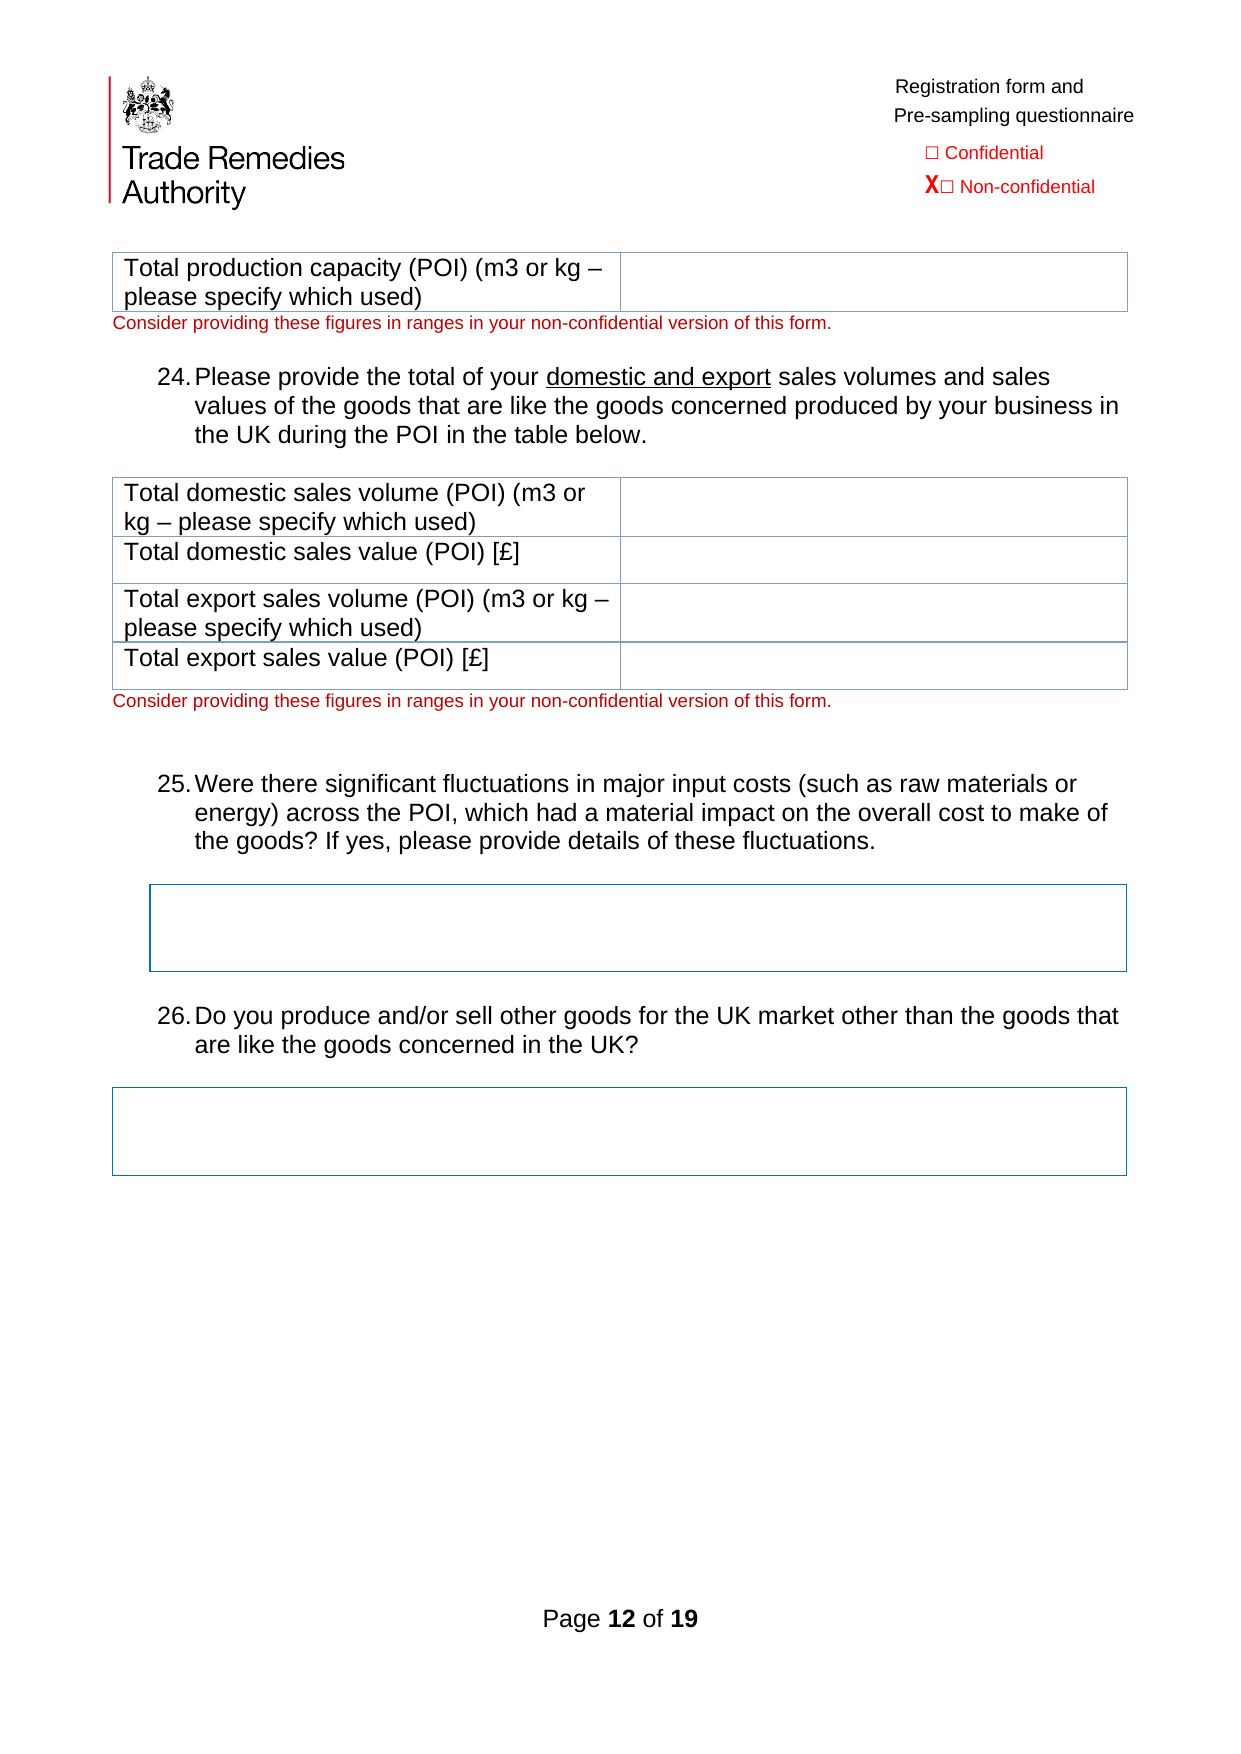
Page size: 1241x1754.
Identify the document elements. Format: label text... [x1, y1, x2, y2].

table_header [151, 885, 1126, 971]
table_cell [621, 643, 1127, 689]
table_header [113, 1088, 1126, 1174]
table_cell [621, 584, 1127, 641]
list Were there significant fluctuations in major input costs (such as raw materials or energy) across the POI, which had a material impact on the overall cost to make of the goods? If yes, please provide details of these fluctuations. [157, 769, 1128, 855]
text Consider providing these figures in ranges in your non-confidential version of this form. [112, 312, 1128, 333]
table_cell Total export sales volume (POI) (m3 or kg – please specify which used) [113, 584, 620, 641]
table_cell Total export sales value (POI) [£] [113, 643, 620, 689]
table_cell [621, 537, 1127, 583]
table_cell [621, 253, 1127, 311]
text Consider providing these figures in ranges in your non-confidential version of this form. [112, 690, 1128, 711]
table_header [621, 478, 1127, 536]
table_header Total domestic sales volume (POI) (m3 or kg – please specify which used) [113, 478, 620, 536]
table_cell Total production capacity (POI) (m3 or kg – please specify which used) [113, 253, 620, 311]
table_cell Total domestic sales value (POI) [£] [113, 537, 620, 583]
list Please provide the total of your domestic and export sales volumes and sales values of the goods that are like the goods concerned produced by your business in the UK during the POI in the table below. [157, 362, 1128, 448]
list Do you produce and/or sell other goods for the UK market other than the goods that are like the goods concerned in the UK? [157, 1001, 1128, 1058]
